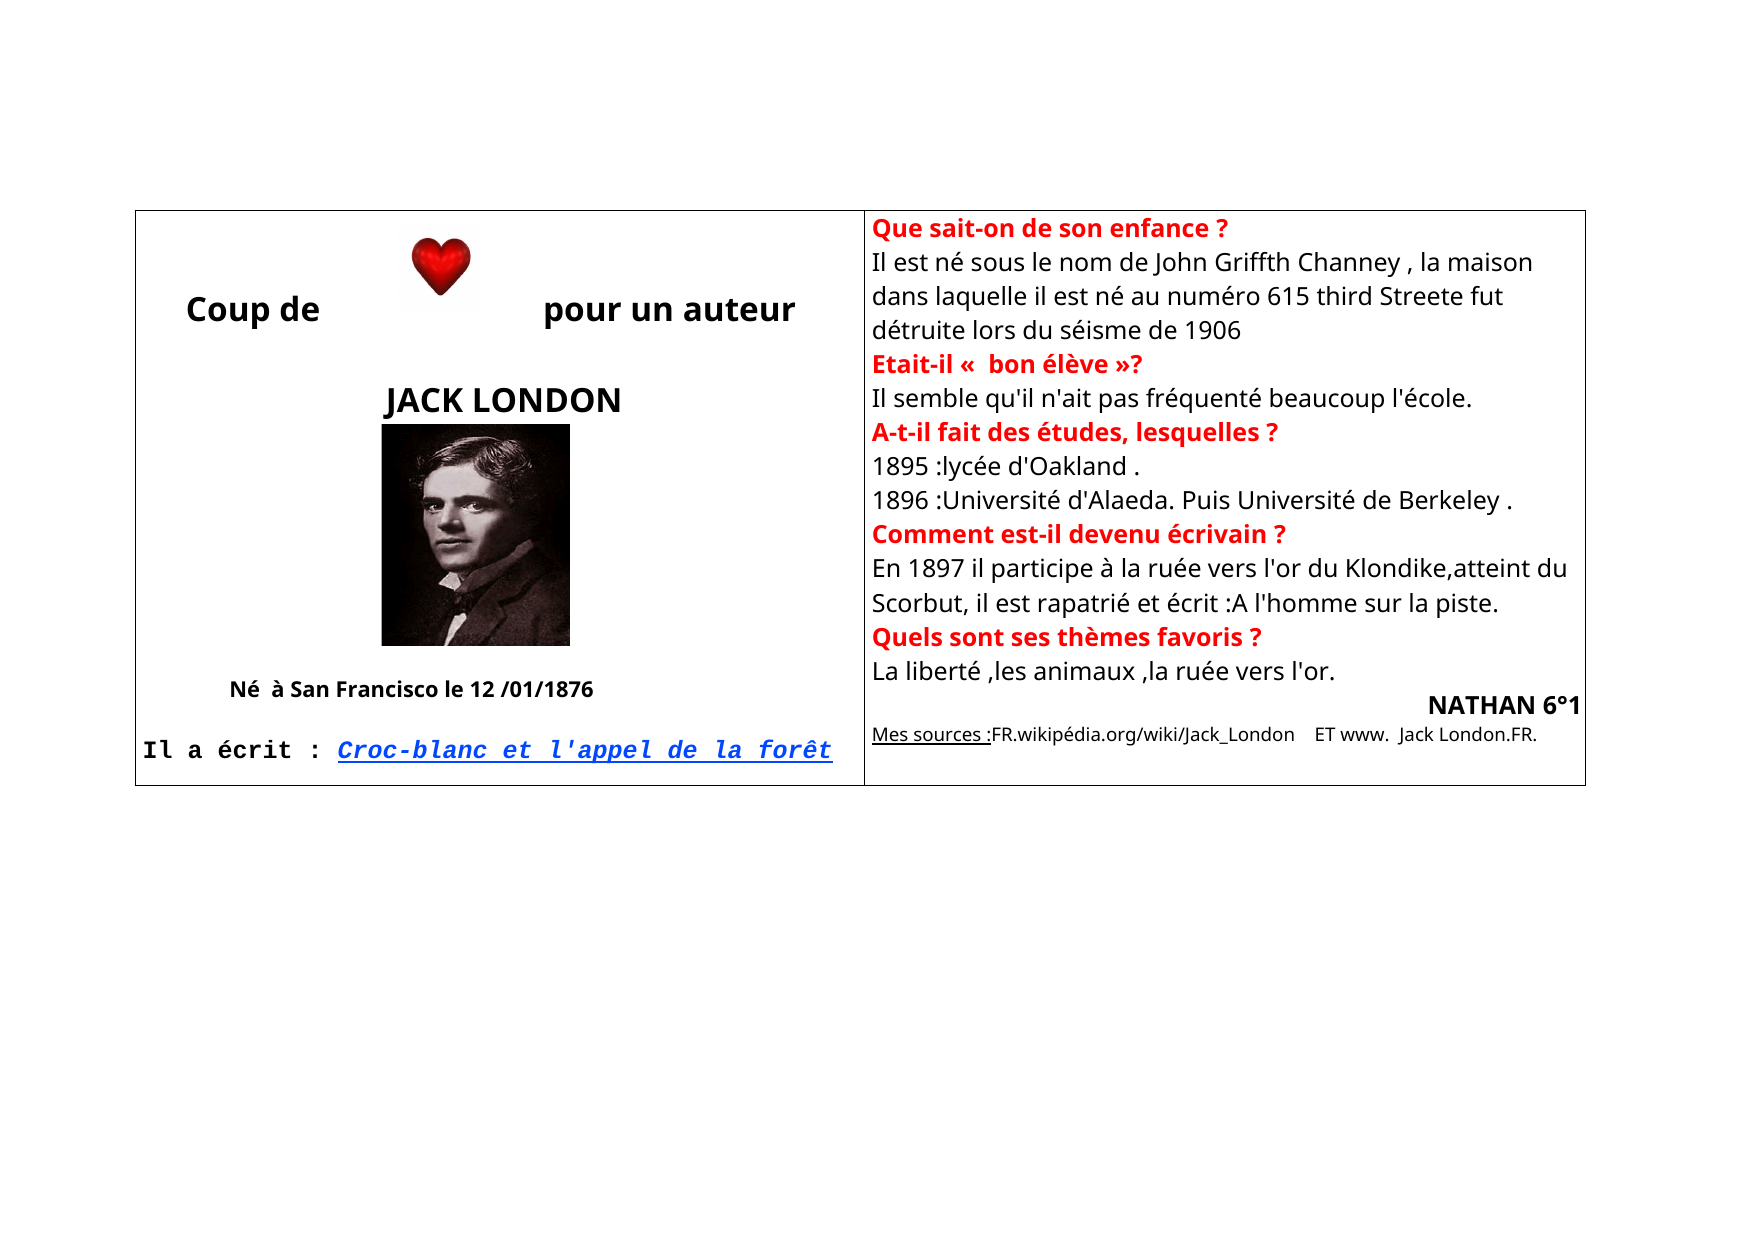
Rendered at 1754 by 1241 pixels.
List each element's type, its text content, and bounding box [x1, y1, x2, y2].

picture [381, 424, 570, 646]
table_header Coup de pour un auteur JACK LONDON Né à San Francisco le 12 /01/1876 Il a écrit : Croc-blanc et l'appel de la forêt [136, 211, 864, 785]
table_header Que sait-on de son enfance ? Il est né sous le nom de John Griffth Channey , la maison dans laquelle il est né au numéro 615 third Streete fut détruite lors du séisme de 1906 Etait-il « bon élève »? Il semble qu'il n'ait pas fréquenté beaucoup l'école. A-t-il fait des études, lesquelles ? 1895 :lycée d'Oakland . 1896 :Université d'Alaeda. Puis Université de Berkeley . Comment est-il devenu écrivain ? En 1897 il participe à la ruée vers l'or du Klondike,atteint du Scorbut, il est rapatrié et écrit :A l'homme sur la piste. Quels sont ses thèmes favoris ? La liberté ,les animaux ,la ruée vers l'or. NATHAN 6°1 Mes sources :FR.wikipédia.org/wiki/Jack_London ET www. Jack London.FR. [865, 211, 1585, 785]
picture [394, 219, 485, 313]
